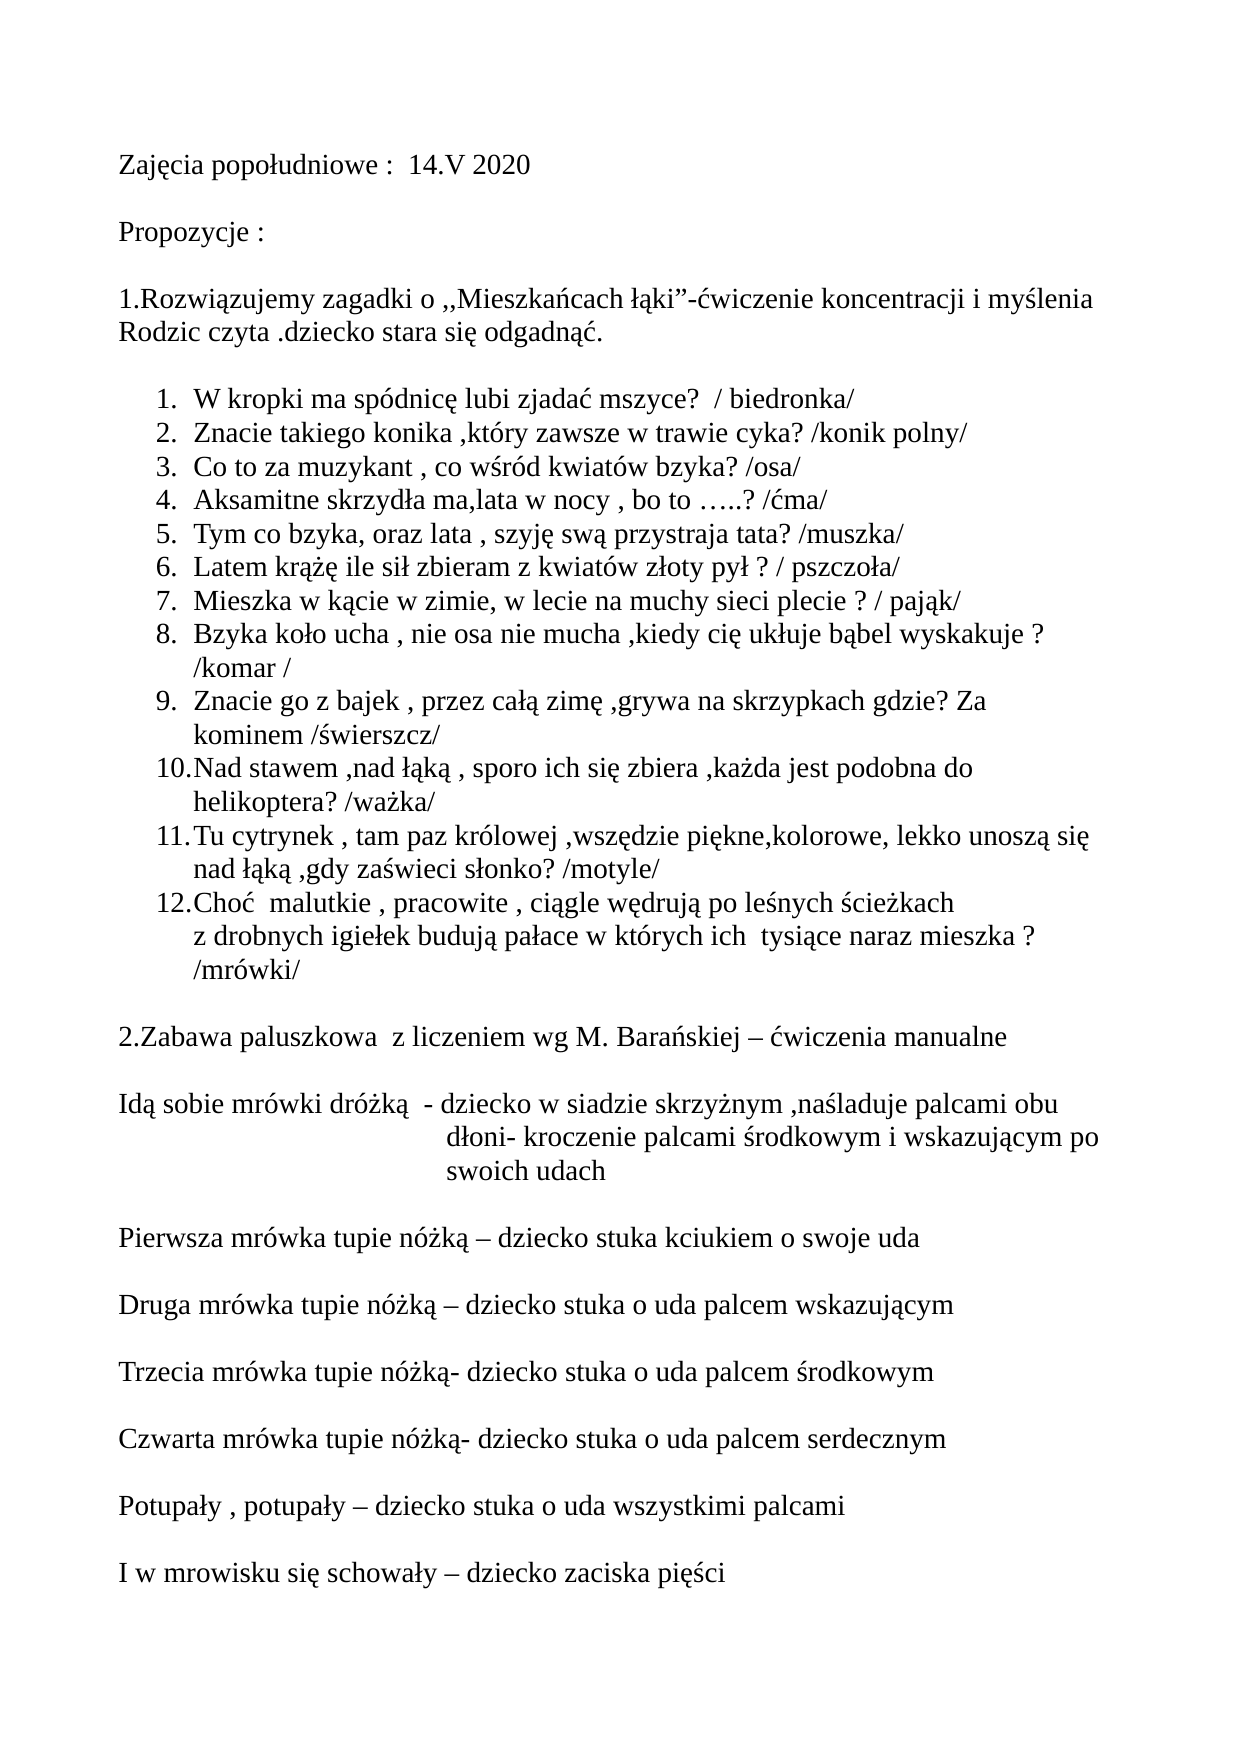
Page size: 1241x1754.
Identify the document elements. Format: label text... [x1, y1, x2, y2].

list Choć malutkie , pracowite , ciągle wędrują po leśnych ścieżkach [156, 885, 1122, 918]
list Znacie go z bajek , przez całą zimę ,grywa na skrzypkach gdzie? Za kominem /świerszcz/ [156, 683, 1122, 751]
text I w mrowisku się schowały – dziecko zaciska pięści [118, 1556, 1122, 1589]
text Potupały , potupały – dziecko stuka o uda wszystkimi palcami [118, 1488, 1122, 1522]
text Trzecia mrówka tupie nóżką- dziecko stuka o uda palcem środkowym [118, 1354, 1122, 1388]
text Druga mrówka tupie nóżką – dziecko stuka o uda palcem wskazującym [118, 1287, 1122, 1321]
text 1.Rozwiązujemy zagadki o ,,Mieszkańcach łąki”-ćwiczenie koncentracji i myślenia [118, 281, 1122, 314]
text Zajęcia popołudniowe : 14.V 2020 [118, 147, 1122, 180]
text swoich udach [118, 1153, 1122, 1187]
text Idą sobie mrówki dróżką - dziecko w siadzie skrzyżnym ,naśladuje palcami obu [118, 1086, 1122, 1119]
list z drobnych igiełek budują pałace w których ich tysiące naraz mieszka ? /mrówki/ [156, 918, 1122, 985]
list Aksamitne skrzydła ma,lata w nocy , bo to …..? /ćma/ [156, 482, 1122, 516]
list Nad stawem ,nad łąką , sporo ich się zbiera ,każda jest podobna do helikoptera? /ważka/ [156, 751, 1122, 818]
list W kropki ma spódnicę lubi zjadać mszyce? / biedronka/ [156, 382, 1122, 415]
list Tym co bzyka, oraz lata , szyję swą przystraja tata? /muszka/ [156, 516, 1122, 549]
text Propozycje : [118, 214, 1122, 247]
list Latem krążę ile sił zbieram z kwiatów złoty pył ? / pszczoła/ [156, 549, 1122, 583]
list Bzyka koło ucha , nie osa nie mucha ,kiedy cię ukłuje bąbel wyskakuje ? /komar / [156, 616, 1122, 683]
list Znacie takiego konika ,który zawsze w trawie cyka? /konik polny/ [156, 415, 1122, 449]
text dłoni- kroczenie palcami środkowym i wskazującym po [118, 1119, 1122, 1153]
text Pierwsza mrówka tupie nóżką – dziecko stuka kciukiem o swoje uda [118, 1220, 1122, 1254]
text Rodzic czyta .dziecko stara się odgadnąć. [118, 314, 1122, 348]
text Czwarta mrówka tupie nóżką- dziecko stuka o uda palcem serdecznym [118, 1421, 1122, 1455]
list Mieszka w kącie w zimie, w lecie na muchy sieci plecie ? / pająk/ [156, 583, 1122, 616]
text 2.Zabawa paluszkowa z liczeniem wg M. Barańskiej – ćwiczenia manualne [118, 1019, 1122, 1052]
list Co to za muzykant , co wśród kwiatów bzyka? /osa/ [156, 449, 1122, 482]
list Tu cytrynek , tam paz królowej ,wszędzie piękne,kolorowe, lekko unoszą się nad łąką ,gdy zaświeci słonko? /motyle/ [156, 818, 1122, 885]
